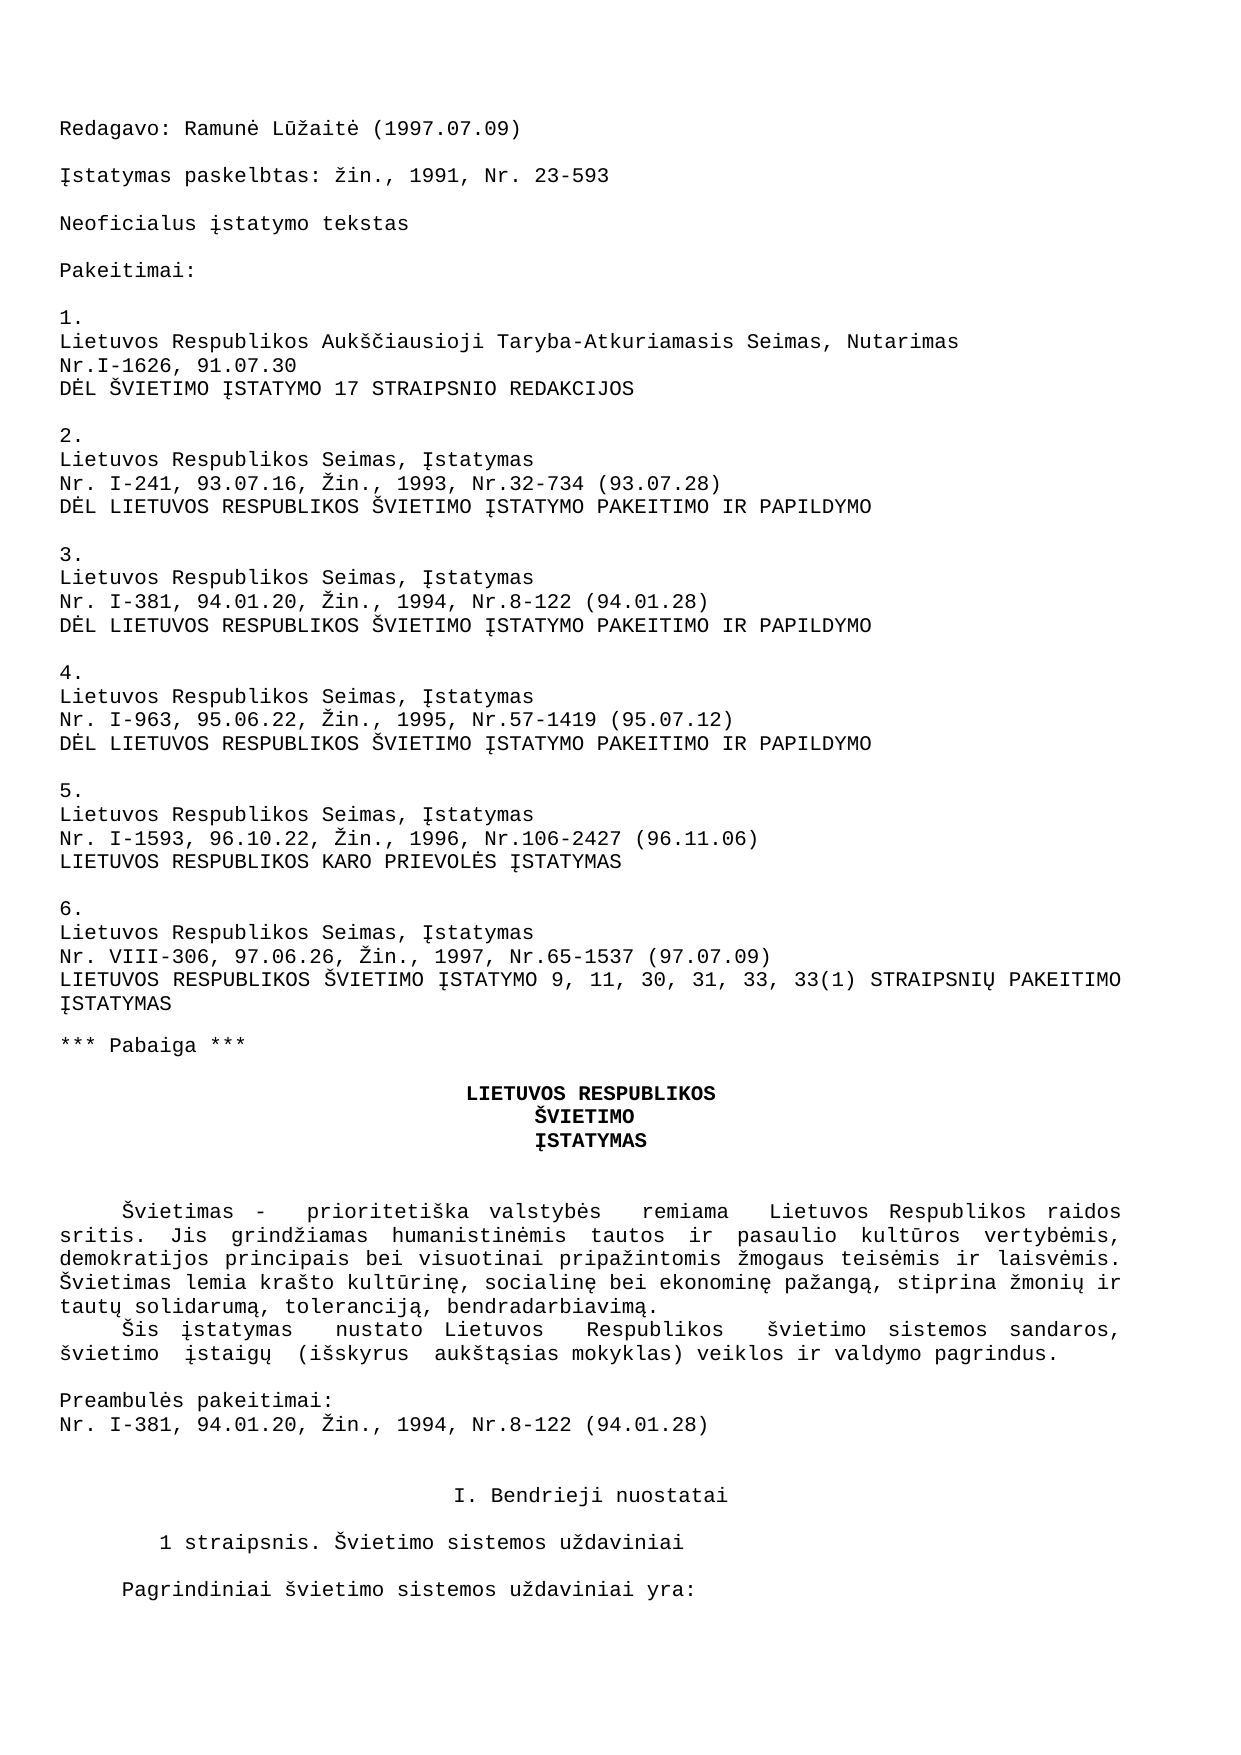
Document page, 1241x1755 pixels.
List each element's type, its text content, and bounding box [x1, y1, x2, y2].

text Nr.I-1626, 91.07.30 [59, 354, 1122, 378]
text Nr. VIII-306, 97.06.26, Žin., 1997, Nr.65-1537 (97.07.09) [59, 946, 1122, 969]
text LIETUVOS RESPUBLIKOS ŠVIETIMO ĮSTATYMO 9, 11, 30, 31, 33, 33(1) STRAIPSNIŲ PAKEITIMO ĮSTATYMAS [59, 969, 1122, 1017]
text Lietuvos Respublikos Seimas, Įstatymas [59, 449, 1122, 473]
text Lietuvos Respublikos Aukščiausioji Taryba-Atkuriamasis Seimas, Nutarimas [59, 331, 1122, 354]
text 4. [59, 662, 1122, 686]
text I. Bendrieji nuostatai [59, 1485, 1122, 1508]
text DĖL ŠVIETIMO ĮSTATYMO 17 STRAIPSNIO REDAKCIJOS [59, 378, 1122, 402]
text Lietuvos Respublikos Seimas, Įstatymas [59, 804, 1122, 827]
text Nr. I-381, 94.01.20, Žin., 1994, Nr.8-122 (94.01.28) [59, 591, 1122, 615]
text Lietuvos Respublikos Seimas, Įstatymas [59, 686, 1122, 709]
text 2. [59, 426, 1122, 449]
text DĖL LIETUVOS RESPUBLIKOS ŠVIETIMO ĮSTATYMO PAKEITIMO IR PAPILDYMO [59, 615, 1122, 638]
text Pagrindiniai švietimo sistemos uždaviniai yra: [59, 1579, 1122, 1603]
text 5. [59, 780, 1122, 804]
text Lietuvos Respublikos Seimas, Įstatymas [59, 567, 1122, 591]
text Neoficialus įstatymo tekstas [59, 213, 1122, 236]
text Šis įstatymas nustato Lietuvos Respublikos švietimo sistemos sandaros, švietimo įstaigų (išskyrus aukštąsias mokyklas) veiklos ir valdymo pagrindus. [59, 1319, 1122, 1367]
text Pakeitimai: [59, 260, 1122, 284]
text ŠVIETIMO [59, 1106, 1122, 1130]
text Lietuvos Respublikos Seimas, Įstatymas [59, 922, 1122, 946]
text 6. [59, 898, 1122, 922]
text Nr. I-963, 95.06.22, Žin., 1995, Nr.57-1419 (95.07.12) [59, 709, 1122, 733]
text Nr. I-241, 93.07.16, Žin., 1993, Nr.32-734 (93.07.28) [59, 473, 1122, 496]
text LIETUVOS RESPUBLIKOS KARO PRIEVOLĖS ĮSTATYMAS [59, 851, 1122, 875]
text ĮSTATYMAS [59, 1130, 1122, 1154]
text Nr. I-381, 94.01.20, Žin., 1994, Nr.8-122 (94.01.28) [59, 1414, 1122, 1437]
text Švietimas - prioritetiška valstybės remiama Lietuvos Respublikos raidos sritis. Jis grindžiamas humanistinėmis tautos ir pasaulio kultūros vertybėmis, demokratijos principais bei visuotinai pripažintomis žmogaus teisėmis ir laisvėmis. Švietimas lemia krašto kultūrinę, socialinę bei ekonominę pažangą, stiprina žmonių ir tautų solidarumą, toleranciją, bendradarbiavimą. [59, 1201, 1122, 1319]
text LIETUVOS RESPUBLIKOS [59, 1083, 1122, 1106]
text 3. [59, 544, 1122, 567]
text *** Pabaiga *** [59, 1036, 1122, 1059]
text Įstatymas paskelbtas: žin., 1991, Nr. 23-593 [59, 165, 1122, 189]
text Preambulės pakeitimai: [59, 1390, 1122, 1414]
text 1 straipsnis. Švietimo sistemos uždaviniai [59, 1532, 1122, 1556]
text 1. [59, 307, 1122, 331]
text DĖL LIETUVOS RESPUBLIKOS ŠVIETIMO ĮSTATYMO PAKEITIMO IR PAPILDYMO [59, 496, 1122, 520]
text DĖL LIETUVOS RESPUBLIKOS ŠVIETIMO ĮSTATYMO PAKEITIMO IR PAPILDYMO [59, 733, 1122, 757]
text Redagavo: Ramunė Lūžaitė (1997.07.09) [59, 118, 1122, 142]
text Nr. I-1593, 96.10.22, Žin., 1996, Nr.106-2427 (96.11.06) [59, 827, 1122, 851]
